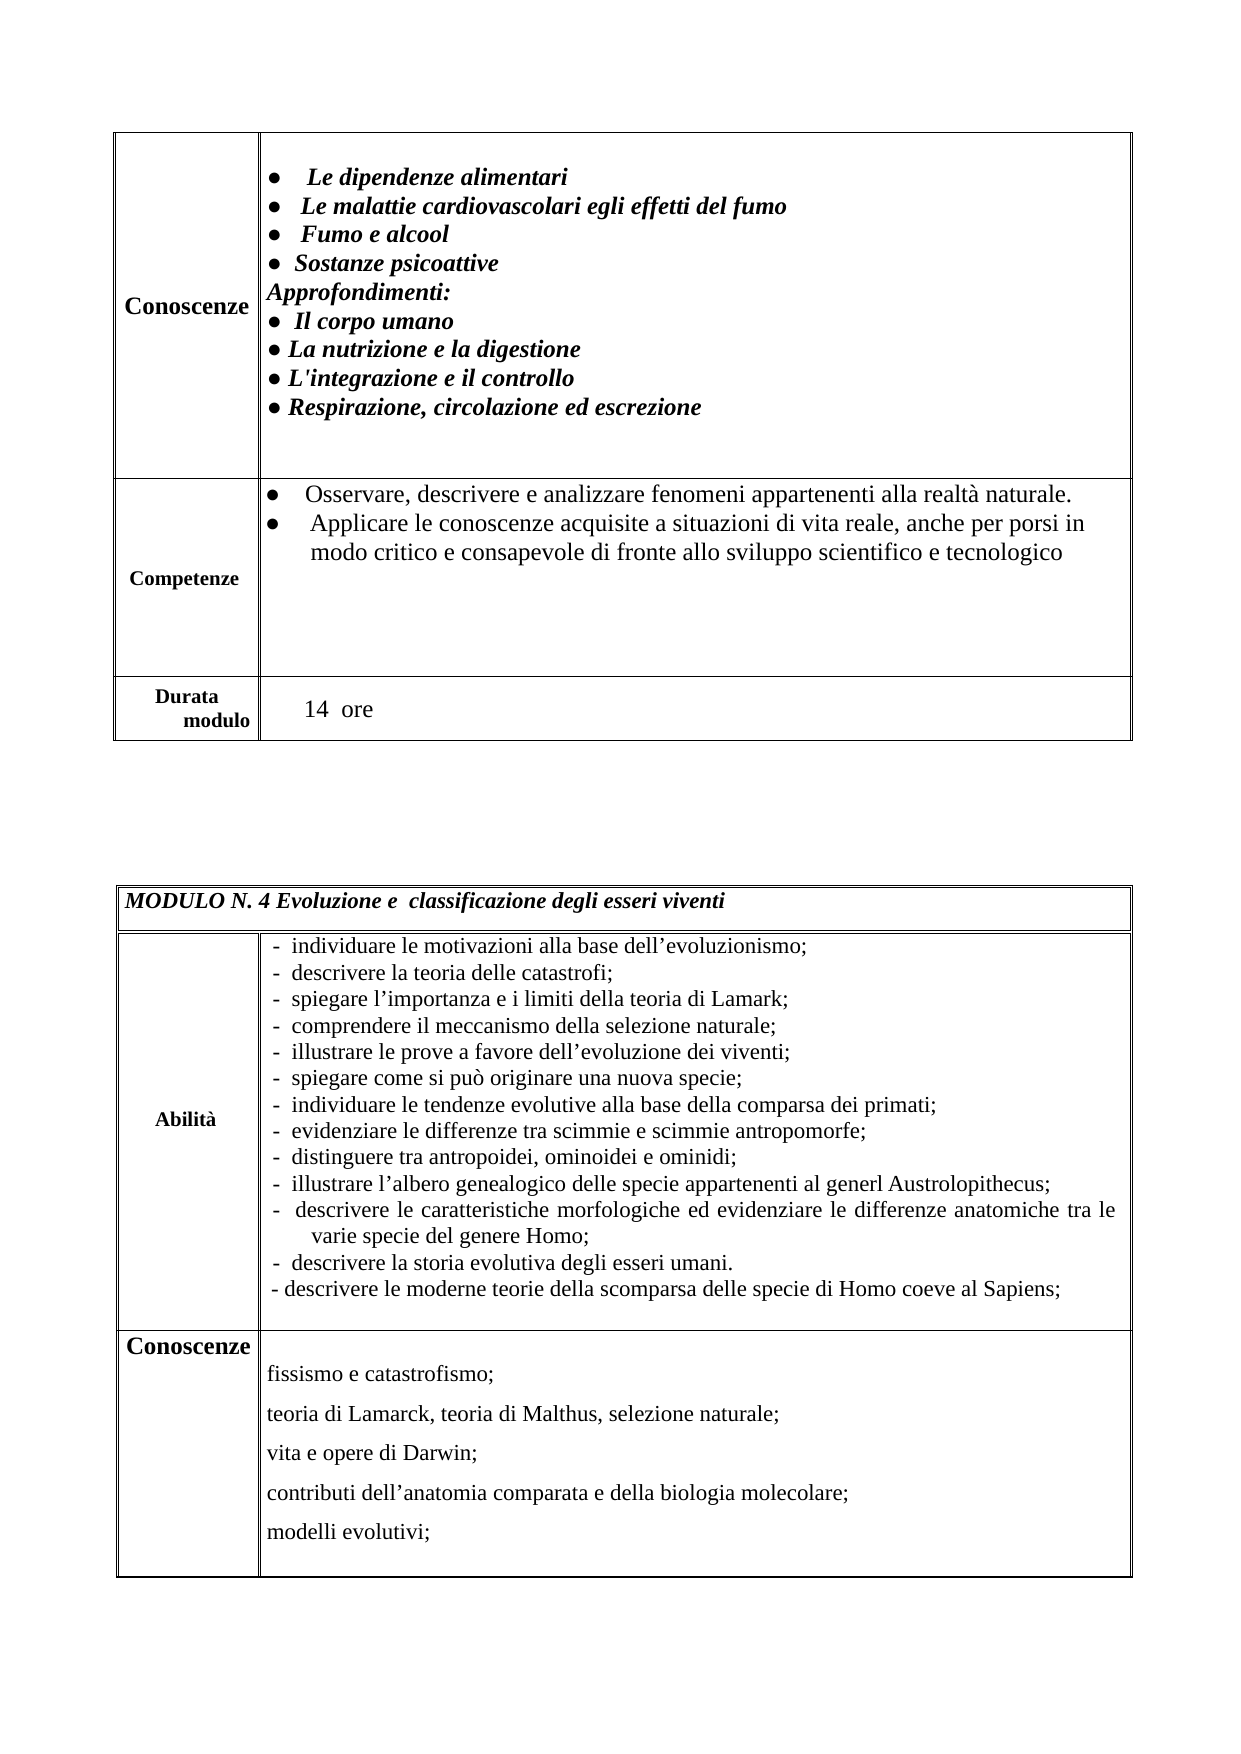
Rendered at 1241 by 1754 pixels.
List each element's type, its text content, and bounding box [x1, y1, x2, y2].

table_header MODULO N. 4 Evoluzione e classificazione degli esseri viventi [119, 888, 1130, 930]
table_cell fissismo e catastrofismo; teoria di Lamarck, teoria di Malthus, selezione naturale; vita e opere di Darwin; contributi dell’anatomia comparata e della biologia molecolare; modelli evolutivi; [261, 1331, 1130, 1576]
table_cell Conoscenze [116, 133, 258, 478]
table_cell ● Le dipendenze alimentari ● Le malattie cardiovascolari egli effetti del fumo ● Fumo e alcool ● Sostanze psicoattive Approfondimenti: ● Il corpo umano ● La nutrizione e la digestione ● L'integrazione e il controllo ● Respirazione, circolazione ed escrezione [261, 133, 1130, 478]
table_cell ● Osservare, descrivere e analizzare fenomeni appartenenti alla realtà naturale. ● Applicare le conoscenze acquisite a situazioni di vita reale, anche per porsi in modo critico e consapevole di fronte allo sviluppo scientifico e tecnologico [261, 479, 1130, 676]
table_cell Abilità [119, 934, 258, 1330]
table_cell 14 ore [261, 677, 1130, 740]
table_cell Competenze [116, 479, 258, 676]
table_cell - individuare le motivazioni alla base dell’evoluzionismo; - descrivere la teoria delle catastrofi; - spiegare l’importanza e i limiti della teoria di Lamark; - comprendere il meccanismo della selezione naturale; - illustrare le prove a favore dell’evoluzione dei viventi; - spiegare come si può originare una nuova specie; - individuare le tendenze evolutive alla base della comparsa dei primati; - evidenziare le differenze tra scimmie e scimmie antropomorfe; - distinguere tra antropoidei, ominoidei e ominidi; - illustrare l’albero genealogico delle specie appartenenti al generl Austrolopithecus; - descrivere le caratteristiche morfologiche ed evidenziare le differenze anatomiche tra le varie specie del genere Homo; - descrivere la storia evolutiva degli esseri umani. - descrivere le moderne teorie della scomparsa delle specie di Homo coeve al Sapiens; [261, 934, 1130, 1330]
table_cell Durata modulo [116, 677, 258, 740]
table_cell Conoscenze [119, 1331, 258, 1576]
